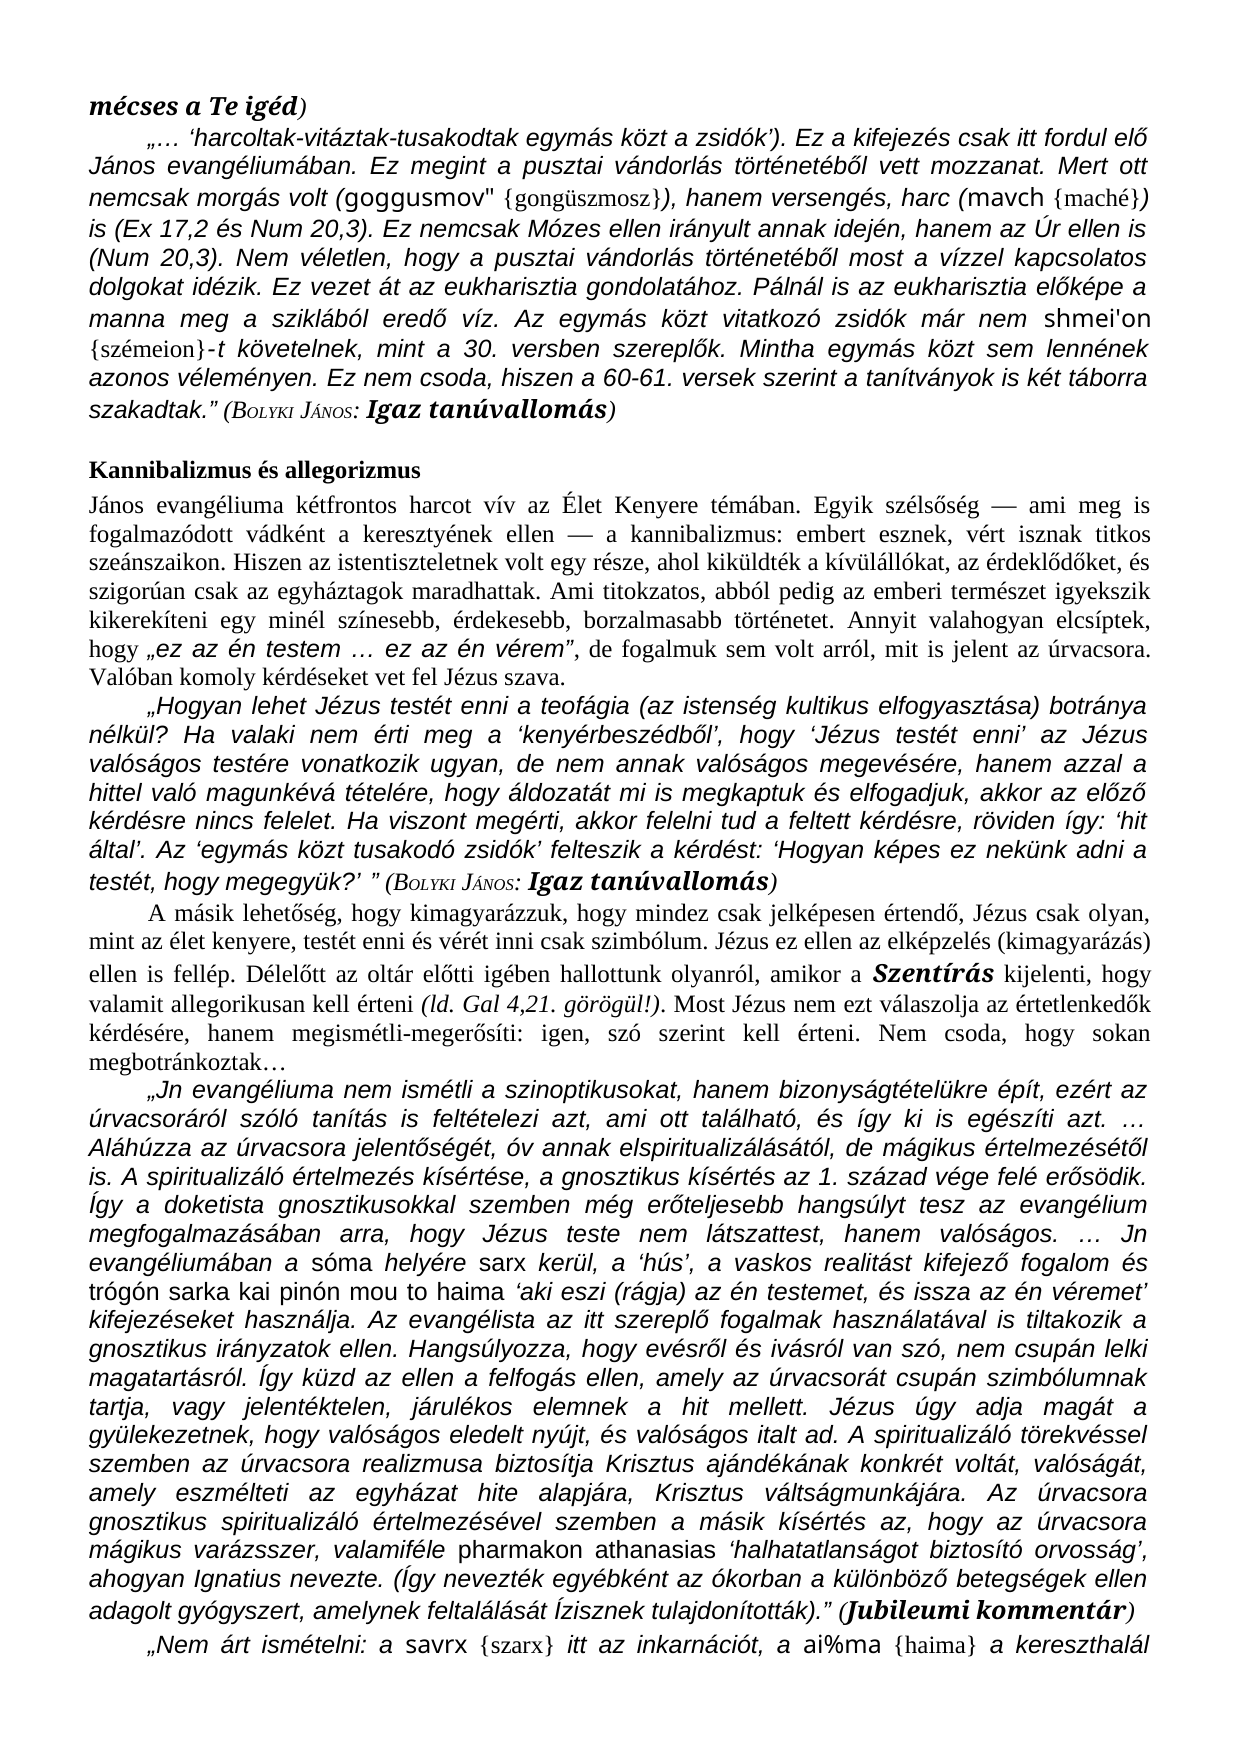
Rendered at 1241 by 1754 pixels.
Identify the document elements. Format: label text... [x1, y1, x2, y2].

text A másik lehetőség, hogy kimagyarázzuk, hogy mindez csak jelképesen értendő, Jézus csak olyan, mint az élet kenyere, testét enni és vérét inni csak szimbólum. Jézus ez ellen az elképzelés (kimagyarázás) ellen is fellép. Délelőtt az oltár előtti igében hallottunk olyanról, amikor a Szentírás kijelenti, hogy valamit allegorikusan kell érteni (ld. Gal 4,21. görögül!). Most Jézus nem ezt válaszolja az értetlenkedők kérdésére, hanem megismétli-megerősíti: igen, szó szerint kell érteni. Nem csoda, hogy sokan megbotránkoztak… [88, 898, 1152, 1075]
text János evangéliuma kétfrontos harcot vív az Élet Kenyere témában. Egyik szélsőség — ami meg is fogalmazódott vádként a keresztyének ellen — a kannibalizmus: embert esznek, vért isznak titkos szeánszaikon. Hiszen az istentiszteletnek volt egy része, ahol kiküldték a kívülállókat, az érdeklődőket, és szigorúan csak az egyháztagok maradhattak. Ami titokzatos, abból pedig az emberi természet igyekszik kikerekíteni egy minél színesebb, érdekesebb, borzalmasabb történetet. Annyit valahogyan elcsíptek, hogy „ez az én testem … ez az én vérem”, de fogalmuk sem volt arról, mit is jelent az úrvacsora. Valóban komoly kérdéseket vet fel Jézus szava. [88, 490, 1152, 691]
subtitle Kannibalizmus és allegorizmus (kettőbe szedni?) [88, 455, 1152, 484]
text „… ‘harcoltak-vitáztak-tusakodtak egymás közt a zsidók’). Ez a kifejezés csak itt fordul elő János evangéliumában. Ez megint a pusztai vándorlás történetéből vett mozzanat. Mert ott nemcsak morgás volt (goggusmov" {gongüszmosz}), hanem versengés, harc (mavch {maché}) is (Ex 17,2 és Num 20,3). Ez nemcsak Mózes ellen irányult annak idején, hanem az Úr ellen is (Num 20,3). Nem véletlen, hogy a pusztai vándorlás történetéből most a vízzel kapcsolatos dolgokat idézik. Ez vezet át az eukharisztia gondolatához. Pálnál is az eukharisztia előképe a manna meg a sziklából eredő víz. Az egymás közt vitatkozó zsidók már nem shmei'on {szémeion}‑t követelnek, mint a 30. versben szereplők. Mintha egymás közt sem lennének azonos véleményen. Ez nem csoda, hiszen a 60-61. versek szerint a tanítványok is két táborra szakadtak.” (Bolyki János: Igaz tanúvallomás) [88, 122, 1152, 426]
text „Hogyan lehet Jézus testét enni a teofágia (az istenség kultikus elfogyasztása) botránya nélkül? Ha valaki nem érti meg a ‘kenyérbeszédből’, hogy ‘Jézus testét enni’ az Jézus valóságos testére vonatkozik ugyan, de nem annak valóságos megevésére, hanem azzal a hittel való magunkévá tételére, hogy áldozatát mi is megkaptuk és elfogadjuk, akkor az előző kérdésre nincs felelet. Ha viszont megérti, akkor felelni tud a feltett kérdésre, röviden így: ‘hit által’. Az ‘egymás közt tusakodó zsidók’ felteszik a kérdést: ‘Hogyan képes ez nekünk adni a testét, hogy megegyük?’ ” (Bolyki János: Igaz tanúvallomás) [88, 691, 1152, 898]
text mécses a Te igéd) [88, 88, 1152, 122]
text „Jn evangéliuma nem ismétli a szinoptikusokat, hanem bizonyságtételükre épít, ezért az úrvacsoráról szóló tanítás is feltételezi azt, ami ott található, és így ki is egészíti azt. … Aláhúzza az úrvacsora jelentőségét, óv annak elspiritualizálásától, de mágikus értelmezésétől is. A spiritualizáló értelmezés kísértése, a gnosztikus kísértés az 1. század vége felé erősödik. Így a doketista gnosztikusokkal szemben még erőteljesebb hangsúlyt tesz az evangélium megfogalmazásában arra, hogy Jézus teste nem látszattest, hanem valóságos. … Jn evangéliumában a sóma helyére sarx kerül, a ‘hús’, a vaskos realitást kifejező fogalom és trógón sarka kai pinón mou to haima ‘aki eszi (rágja) az én testemet, és issza az én véremet’ kifejezéseket használja. Az evangélista az itt szereplő fogalmak használatával is tiltakozik a gnosztikus irányzatok ellen. Hangsúlyozza, hogy evésről és ivásról van szó, nem csupán lelki magatartásról. Így küzd az ellen a felfogás ellen, amely az úrvacsorát csupán szimbólumnak tartja, vagy jelentéktelen, járulékos elemnek a hit mellett. Jézus úgy adja magát a gyülekezetnek, hogy valóságos eledelt nyújt, és valóságos italt ad. A spiritualizáló törekvéssel szemben az úrvacsora realizmusa biztosítja Krisztus ajándékának konkrét voltát, valóságát, amely eszmélteti az egyházat hite alapjára, Krisztus váltságmunkájára. Az úrvacsora gnosztikus spiritualizáló értelmezésével szemben a másik kísértés az, hogy az úrvacsora mágikus varázsszer, valamiféle pharmakon athanasias ‘halhatatlanságot biztosító orvosság’, ahogyan Ignatius nevezte. (Így nevezték egyébként az ókorban a különböző betegségek ellen adagolt gyógyszert, amelynek feltalálását Ízisznek tulajdonították).” (Jubileumi kommentár) [88, 1075, 1152, 1627]
text „Nem árt ismételni: a savrx {szarx} itt az inkarnációt, a ai%ma {haima} a kereszthalál [88, 1627, 1152, 1661]
